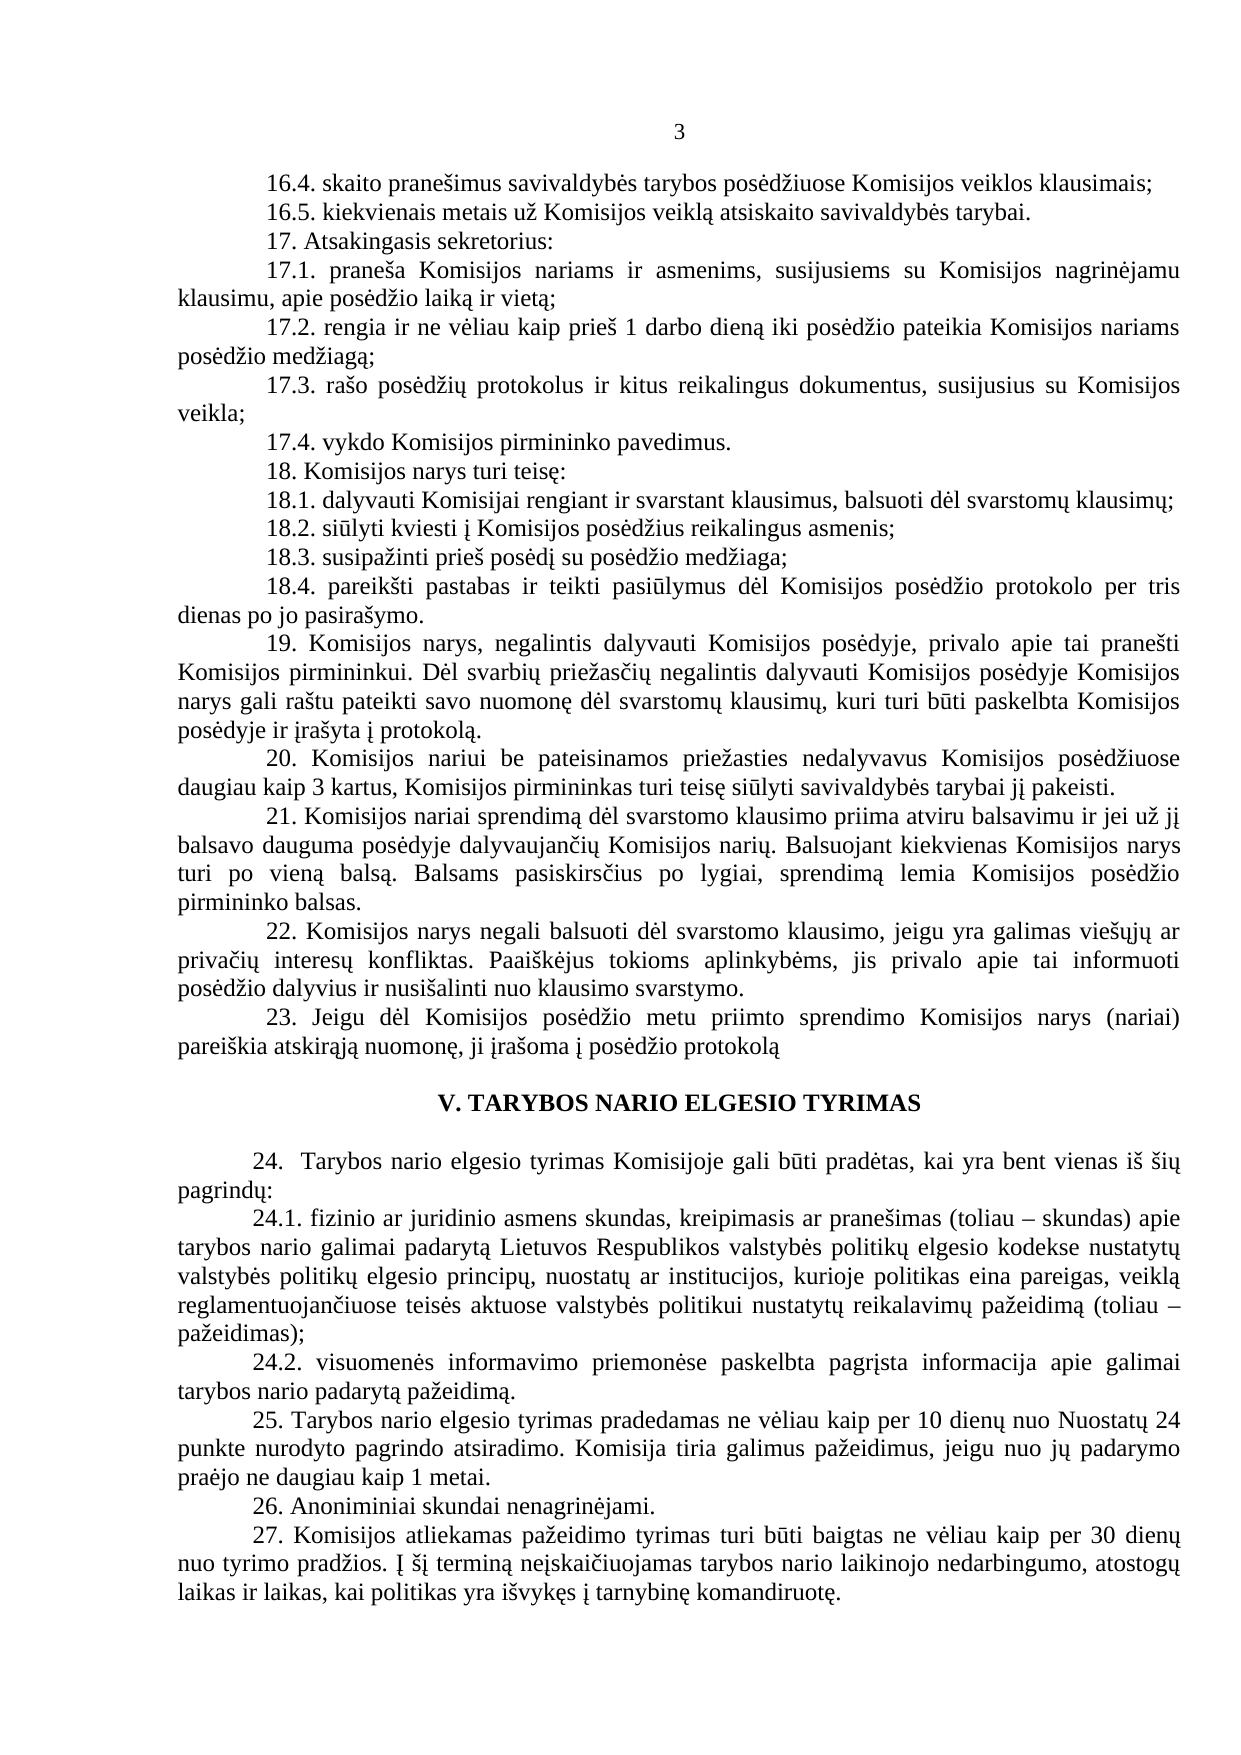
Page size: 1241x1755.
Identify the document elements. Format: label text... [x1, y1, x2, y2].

text 18.3. susipažinti prieš posėdį su posėdžio medžiaga; [177, 542, 1181, 571]
text 17.4. vykdo Komisijos pirmininko pavedimus. [177, 427, 1181, 456]
text 25. Tarybos nario elgesio tyrimas pradedamas ne vėliau kaip per 10 dienų nuo Nuostatų 24 punkte nurodyto pagrindo atsiradimo. Komisija tiria galimus pažeidimus, jeigu nuo jų padarymo praėjo ne daugiau kaip 1 metai. [177, 1405, 1181, 1491]
text 18.1. dalyvauti Komisijai rengiant ir svarstant klausimus, balsuoti dėl svarstomų klausimų; [177, 485, 1181, 513]
text 17.2. rengia ir ne vėliau kaip prieš 1 darbo dieną iki posėdžio pateikia Komisijos nariams posėdžio medžiagą; [177, 312, 1181, 370]
text 17.1. praneša Komisijos nariams ir asmenims, susijusiems su Komisijos nagrinėjamu klausimu, apie posėdžio laiką ir vietą; [177, 255, 1181, 312]
text 16.5. kiekvienais metais už Komisijos veiklą atsiskaito savivaldybės tarybai. [177, 197, 1181, 226]
text 26. Anoniminiai skundai nenagrinėjami. [177, 1491, 1181, 1520]
text 24.2. visuomenės informavimo priemonėse paskelbta pagrįsta informacija apie galimai tarybos nario padarytą pažeidimą. [177, 1347, 1181, 1405]
text 24.1. fizinio ar juridinio asmens skundas, kreipimasis ar pranešimas (toliau – skundas) apie tarybos nario galimai padarytą Lietuvos Respublikos valstybės politikų elgesio kodekse nustatytų valstybės politikų elgesio principų, nuostatų ar institucijos, kurioje politikas eina pareigas, veiklą reglamentuojančiuose teisės aktuose valstybės politikui nustatytų reikalavimų pažeidimą (toliau – pažeidimas); [177, 1203, 1181, 1347]
text 18.4. pareikšti pastabas ir teikti pasiūlymus dėl Komisijos posėdžio protokolo per tris dienas po jo pasirašymo. [177, 571, 1181, 628]
text 27. Komisijos atliekamas pažeidimo tyrimas turi būti baigtas ne vėliau kaip per 30 dienų nuo tyrimo pradžios. Į šį terminą neįskaičiuojamas tarybos nario laikinojo nedarbingumo, atostogų laikas ir laikas, kai politikas yra išvykęs į tarnybinę komandiruotę. [177, 1520, 1181, 1606]
text 23. Jeigu dėl Komisijos posėdžio metu priimto sprendimo Komisijos narys (nariai) pareiškia atskirąją nuomonę, ji įrašoma į posėdžio protokolą [177, 1002, 1181, 1060]
text 17.3. rašo posėdžių protokolus ir kitus reikalingus dokumentus, susijusius su Komisijos veikla; [177, 370, 1181, 427]
text 20. Komisijos nariui be pateisinamos priežasties nedalyvavus Komisijos posėdžiuose daugiau kaip 3 kartus, Komisijos pirmininkas turi teisę siūlyti savivaldybės tarybai jį pakeisti. [177, 743, 1181, 801]
text 18. Komisijos narys turi teisę: [177, 456, 1181, 485]
text 22. Komisijos narys negali balsuoti dėl svarstomo klausimo, jeigu yra galimas viešųjų ar privačių interesų konfliktas. Paaiškėjus tokioms aplinkybėms, jis privalo apie tai informuoti posėdžio dalyvius ir nusišalinti nuo klausimo svarstymo. [177, 916, 1181, 1002]
text V. tarybos nario elgesio tyrimas [177, 1088, 1181, 1117]
text 16.4. skaito pranešimus savivaldybės tarybos posėdžiuose Komisijos veiklos klausimais; [177, 168, 1181, 197]
text 17. Atsakingasis sekretorius: [177, 226, 1181, 255]
text 18.2. siūlyti kviesti į Komisijos posėdžius reikalingus asmenis; [177, 513, 1181, 542]
text 24. Tarybos nario elgesio tyrimas Komisijoje gali būti pradėtas, kai yra bent vienas iš šių pagrindų: [177, 1146, 1181, 1203]
text 19. Komisijos narys, negalintis dalyvauti Komisijos posėdyje, privalo apie tai pranešti Komisijos pirmininkui. Dėl svarbių priežasčių negalintis dalyvauti Komisijos posėdyje Komisijos narys gali raštu pateikti savo nuomonę dėl svarstomų klausimų, kuri turi būti paskelbta Komisijos posėdyje ir įrašyta į protokolą. [177, 628, 1181, 743]
text 21. Komisijos nariai sprendimą dėl svarstomo klausimo priima atviru balsavimu ir jei už jį balsavo dauguma posėdyje dalyvaujančių Komisijos narių. Balsuojant kiekvienas Komisijos narys turi po vieną balsą. Balsams pasiskirsčius po lygiai, sprendimą lemia Komisijos posėdžio pirmininko balsas. [177, 801, 1181, 916]
